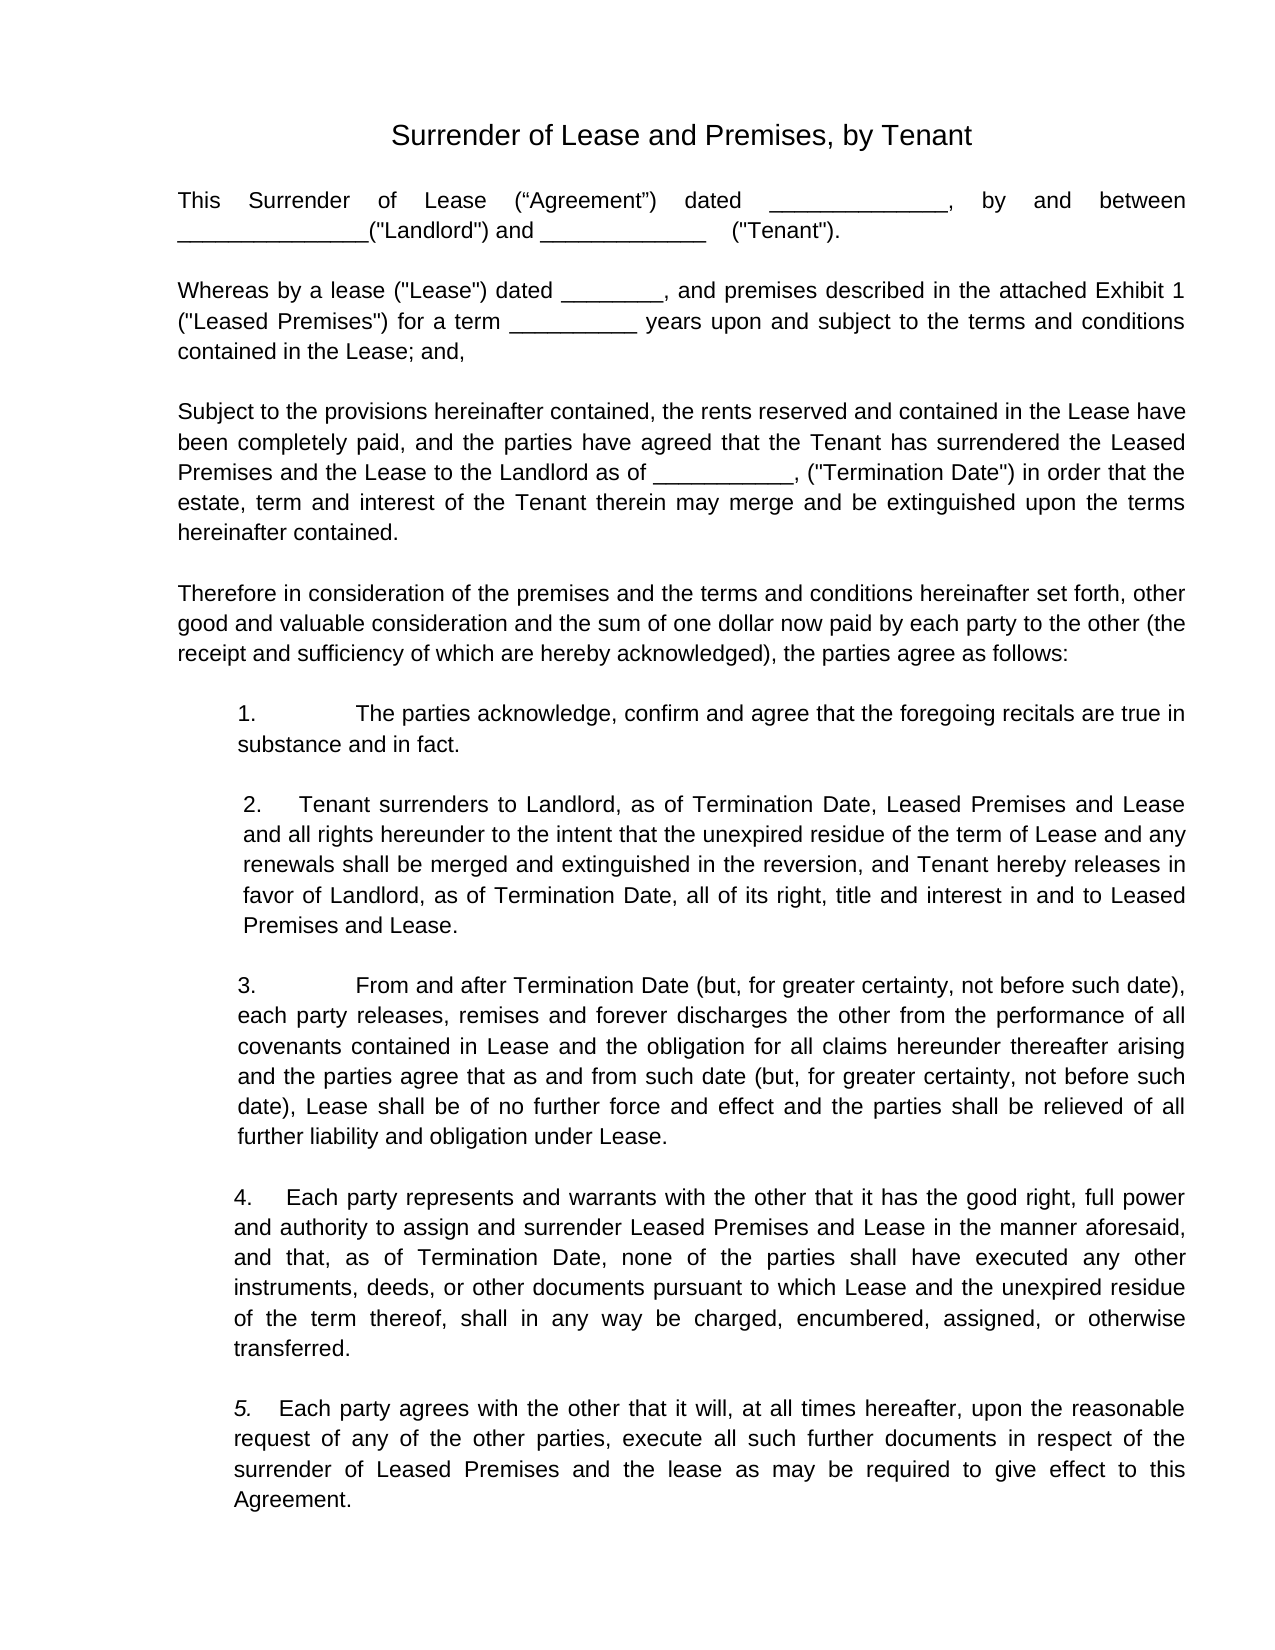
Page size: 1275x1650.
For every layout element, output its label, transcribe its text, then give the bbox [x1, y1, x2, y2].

text 5. Each party agrees with the other that it will, at all times hereafter, upon the reasonable request of any of the other parties, execute all such further documents in respect of the surrender of Leased Premises and the lease as may be required to give effect to this Agreement. [233, 1395, 1186, 1512]
text 1. The parties acknowledge, confirm and agree that the foregoing recitals are true in substance and in fact. [237, 700, 1186, 757]
text This Surrender of Lease (“Agreement”) dated ______________, by and between _______________("Landlord") and _____________ ("Tenant"). [177, 187, 1186, 243]
text 4. Each party represents and warrants with the other that it has the good right, full power and authority to assign and surrender Leased Premises and Lease in the manner aforesaid, and that, as of Termination Date, none of the parties shall have executed any other instruments, deeds, or other documents pursuant to which Lease and the unexpired residue of the term thereof, shall in any way be charged, encumbered, assigned, or otherwise transferred. [233, 1184, 1186, 1361]
text 3. From and after Termination Date (but, for greater certainty, not before such date), each party releases, remises and forever discharges the other from the performance of all covenants contained in Lease and the obligation for all claims hereunder thereafter arising and the parties agree that as and from such date (but, for greater certainty, not before such date), Lease shall be of no further force and effect and the parties shall be relieved of all further liability and obligation under Lease. [237, 972, 1186, 1149]
text Subject to the provisions hereinafter contained, the rents reserved and contained in the Lease have been completely paid, and the parties have agreed that the Tenant has surrendered the Leased Premises and the Lease to the Landlord as of ___________, ("Termination Date") in order that the estate, term and interest of the Tenant therein may merge and be extinguished upon the terms hereinafter contained. [177, 398, 1186, 545]
text Surrender of Lease and Premises, by Tenant [177, 118, 1186, 152]
text Therefore in consideration of the premises and the terms and conditions hereinafter set forth, other good and valuable consideration and the sum of one dollar now paid by each party to the other (the receipt and sufficiency of which are hereby acknowledged), the parties agree as follows: [177, 579, 1186, 666]
text Whereas by a lease ("Lease") dated ________, and premises described in the attached Exhibit 1 ("Leased Premises") for a term __________ years upon and subject to the terms and conditions contained in the Lease; and, [177, 277, 1186, 364]
text 2. Tenant surrenders to Landlord, as of Termination Date, Leased Premises and Lease and all rights hereunder to the intent that the unexpired residue of the term of Lease and any renewals shall be merged and extinguished in the reversion, and Tenant hereby releases in favor of Landlord, as of Termination Date, all of its right, title and interest in and to Leased Premises and Lease. [243, 791, 1186, 938]
